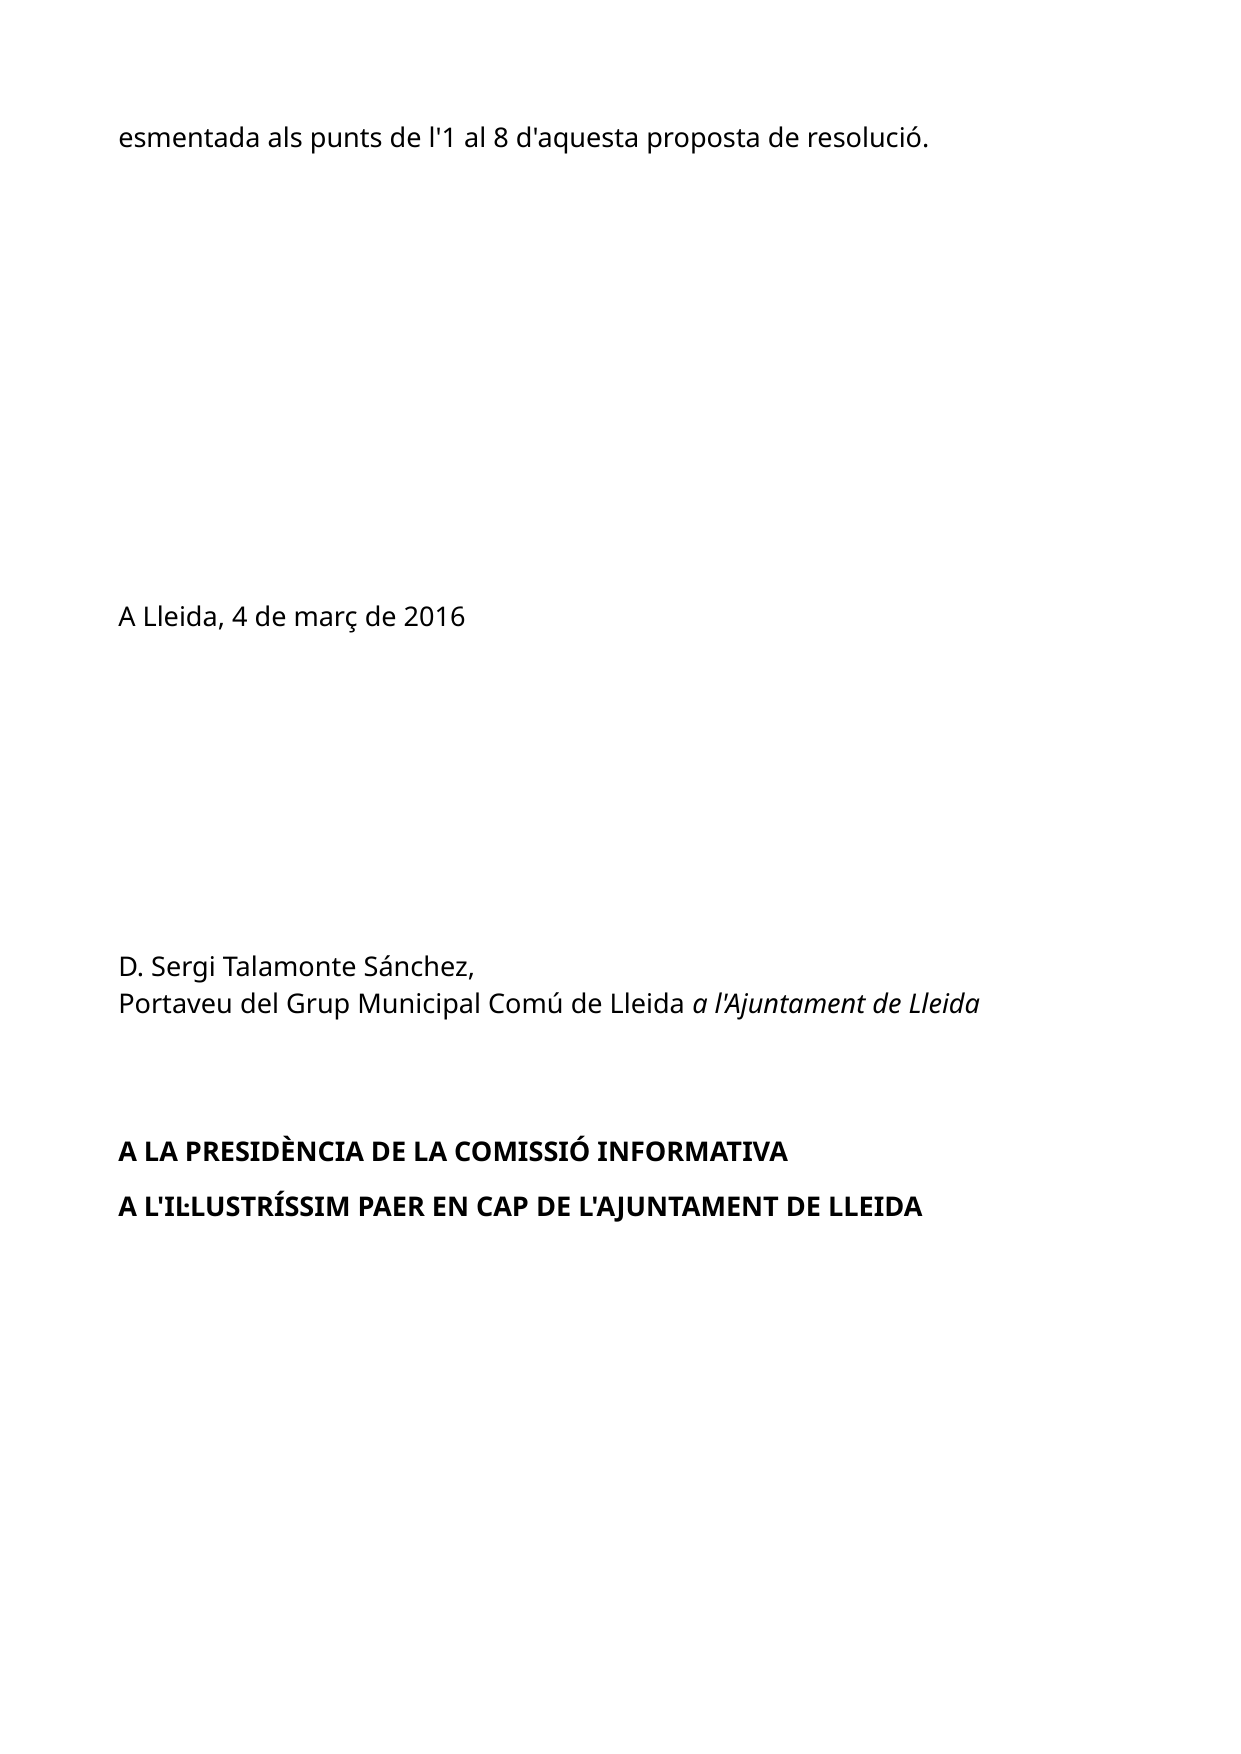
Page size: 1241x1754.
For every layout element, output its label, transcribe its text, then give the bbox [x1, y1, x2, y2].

text D. Sergi Talamonte Sánchez, [118, 948, 1122, 985]
text Portaveu del Grup Municipal Comú de Lleida a l'Ajuntament de Lleida [118, 985, 1122, 1022]
text A Lleida, 4 de març de 2016 [118, 597, 1122, 634]
text A L'IL·LUSTRÍSSIM PAER EN CAP DE L'AJUNTAMENT DE LLEIDA [118, 1187, 1140, 1224]
text esmentada als punts de l'1 al 8 d'aquesta proposta de resolució. [118, 118, 1122, 155]
text A LA PRESIDÈNCIA DE LA COMISSIÓ INFORMATIVA [118, 1132, 1140, 1169]
